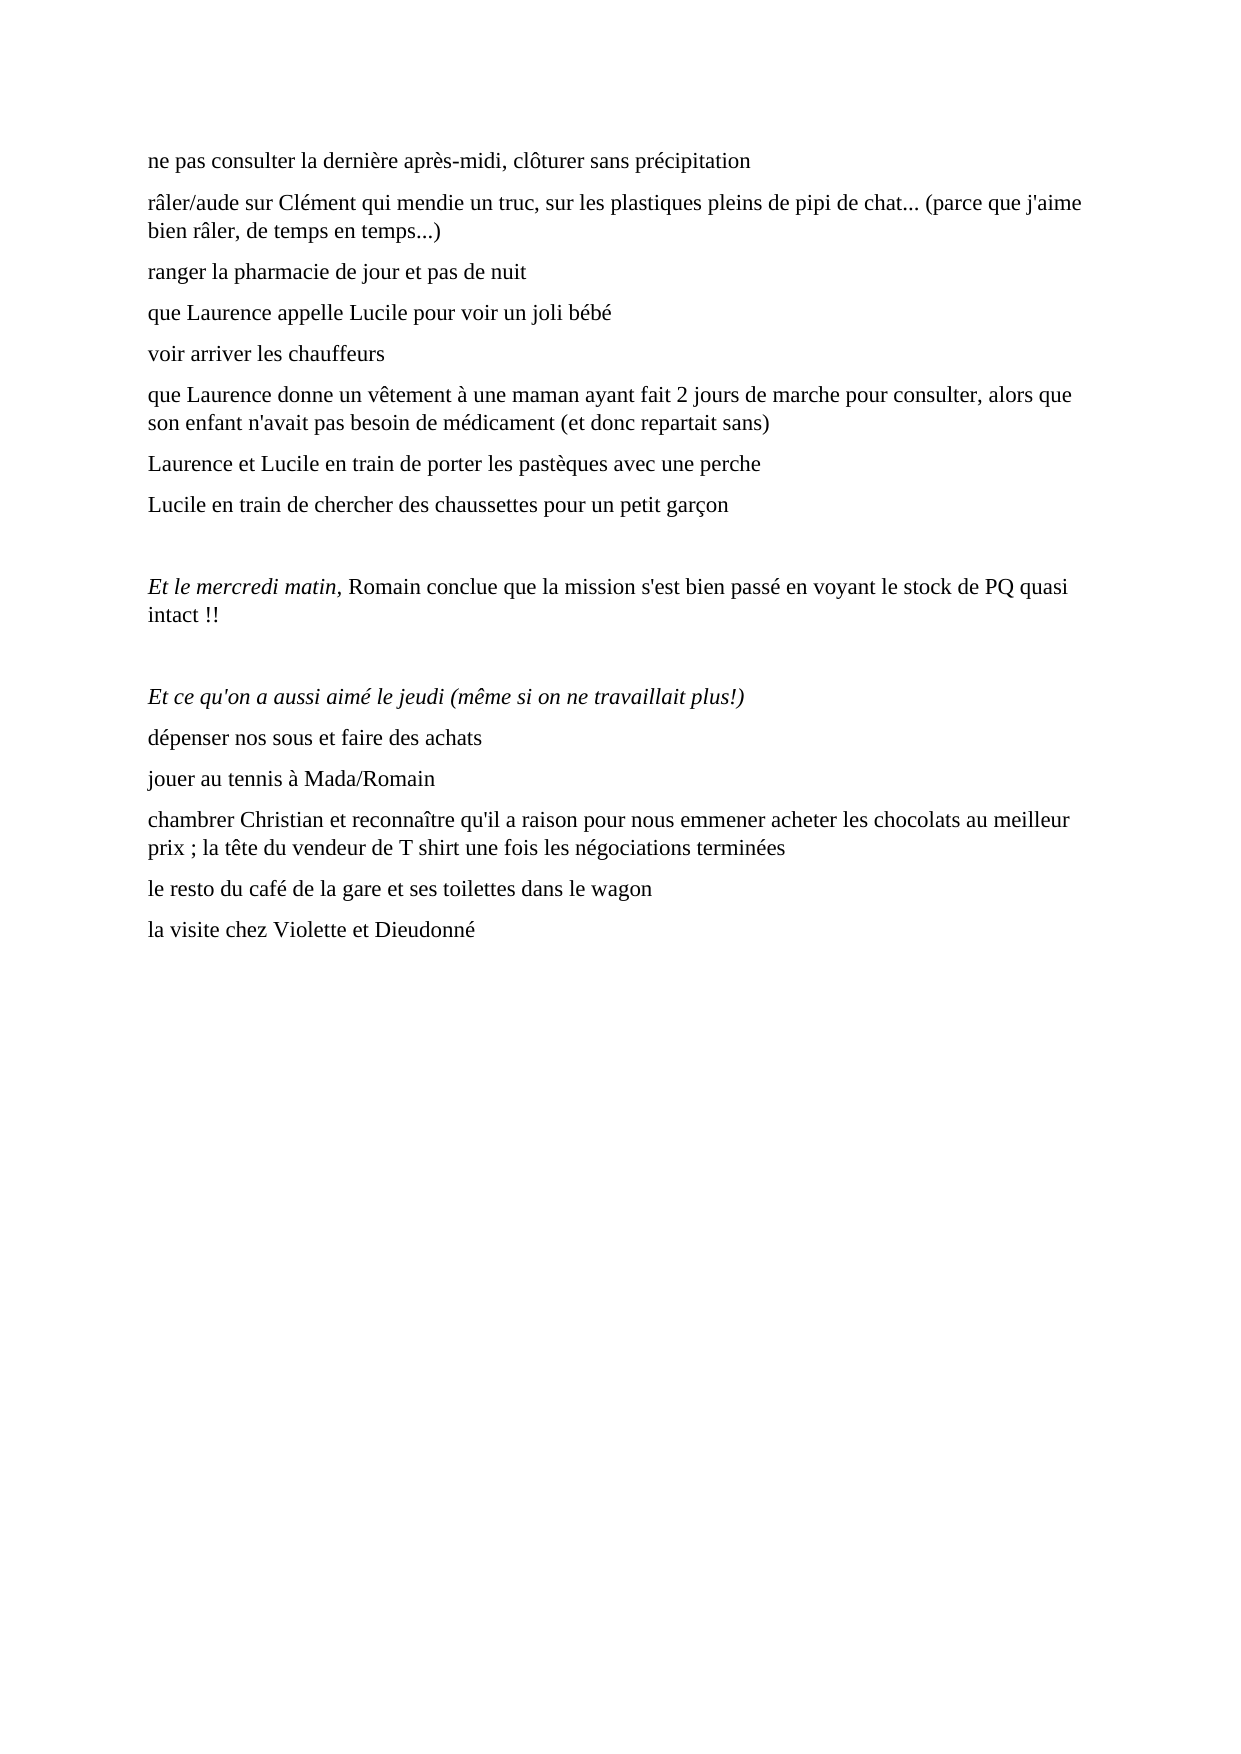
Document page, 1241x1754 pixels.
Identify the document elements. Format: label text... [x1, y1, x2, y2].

text jouer au tennis à Mada/Romain [148, 765, 1093, 791]
text ranger la pharmacie de jour et pas de nuit [148, 258, 1093, 284]
text Laurence et Lucile en train de porter les pastèques avec une perche [148, 450, 1093, 476]
text que Laurence donne un vêtement à une maman ayant fait 2 jours de marche pour consulter, alors que son enfant n'avait pas besoin de médicament (et donc repartait sans) [148, 381, 1093, 436]
text que Laurence appelle Lucile pour voir un joli bébé [148, 299, 1093, 325]
text râler/aude sur Clément qui mendie un truc, sur les plastiques pleins de pipi de chat... (parce que j'aime bien râler, de temps en temps...) [148, 188, 1093, 243]
text ne pas consulter la dernière après-midi, clôturer sans précipitation [148, 148, 1093, 174]
text la visite chez Violette et Dieudonné [148, 916, 1093, 943]
text dépenser nos sous et faire des achats [148, 724, 1093, 751]
text Lucile en train de chercher des chaussettes pour un petit garçon [148, 491, 1093, 517]
text le resto du café de la gare et ses toilettes dans le wagon [148, 875, 1093, 902]
text Et ce qu'on a aussi aimé le jeudi (même si on ne travaillait plus!) [148, 683, 1093, 709]
text voir arriver les chauffeurs [148, 340, 1093, 366]
text Et le mercredi matin, Romain conclue que la mission s'est bien passé en voyant le stock de PQ quasi intact !! [148, 573, 1093, 628]
text chambrer Christian et reconnaître qu'il a raison pour nous emmener acheter les chocolats au meilleur prix ; la tête du vendeur de T shirt une fois les négociations terminées [148, 806, 1093, 861]
